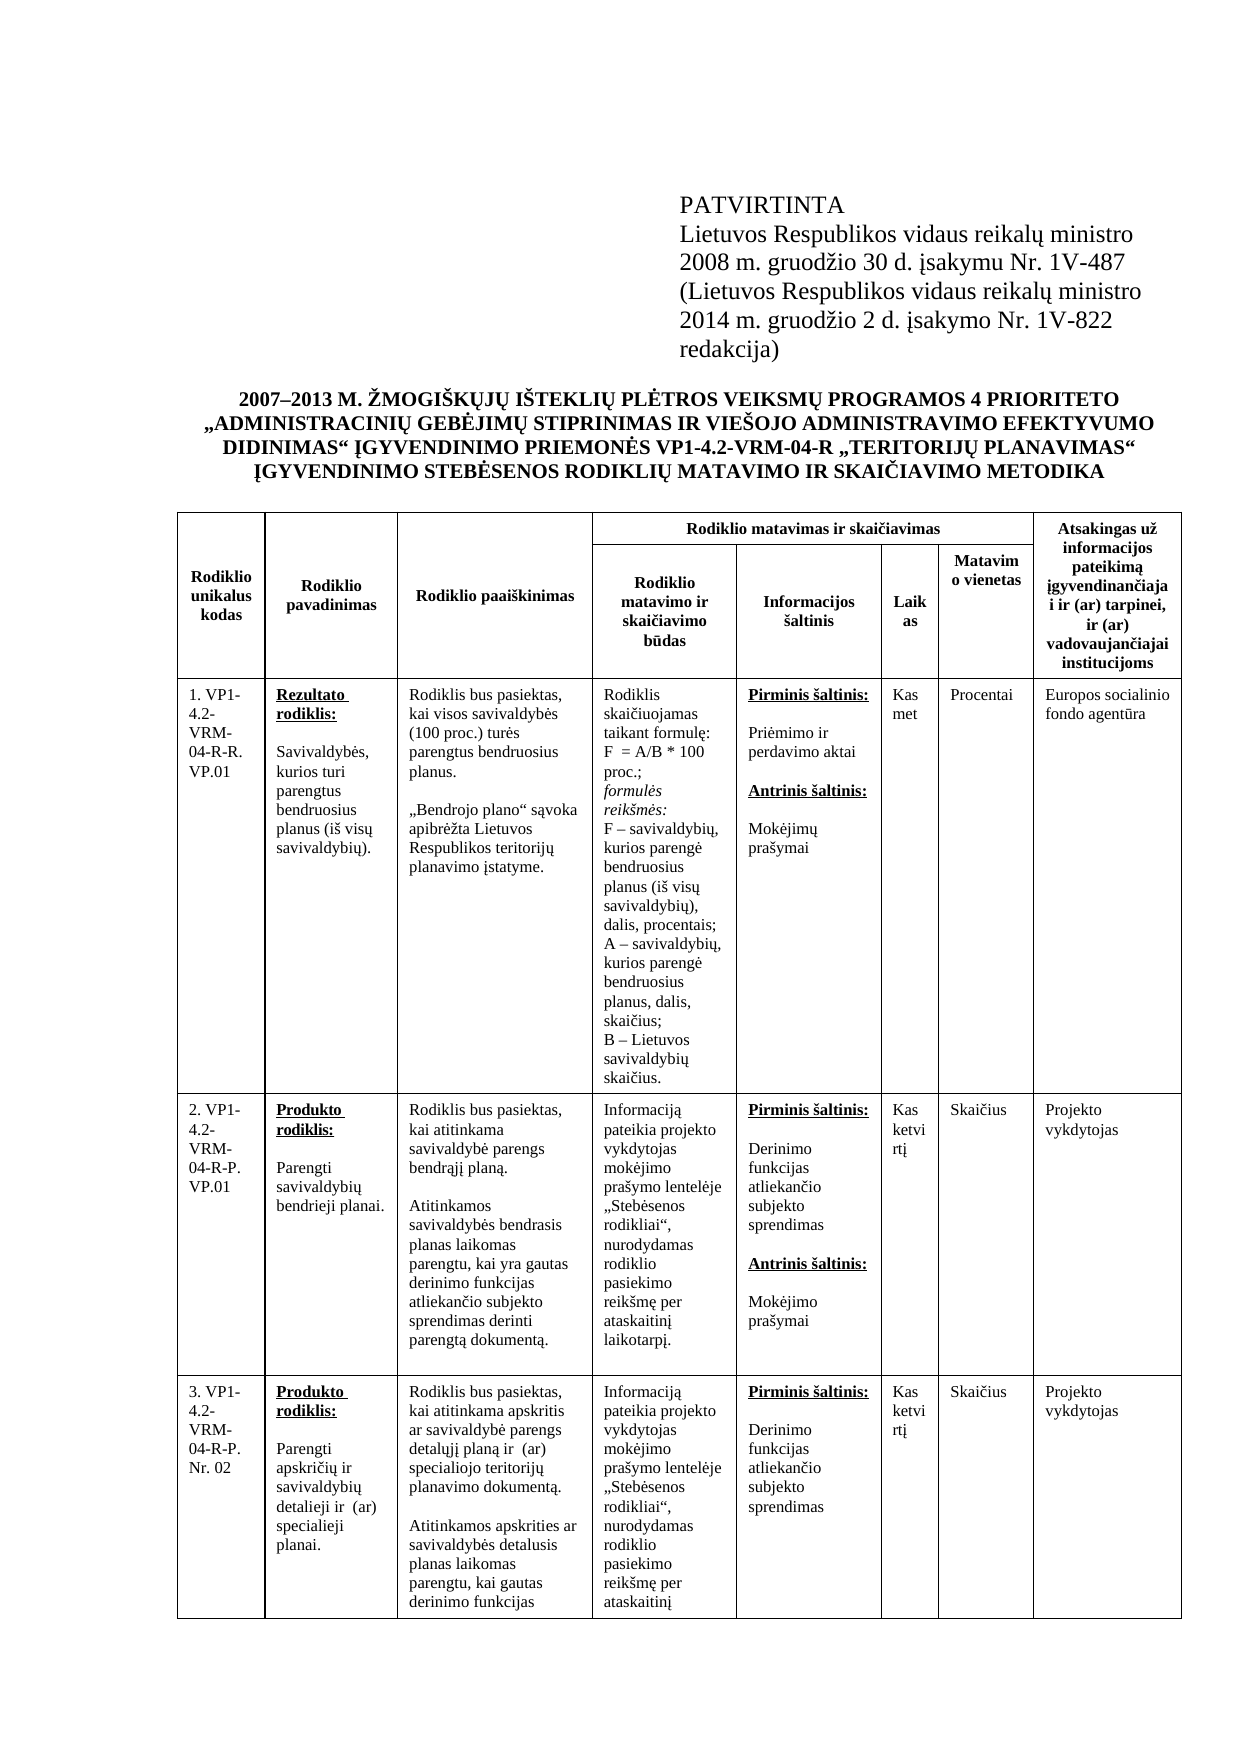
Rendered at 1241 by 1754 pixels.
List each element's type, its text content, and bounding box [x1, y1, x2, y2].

table_cell Europos socialinio fondo agentūra [1034, 679, 1181, 1093]
table_cell Informacijos šaltinis [737, 545, 881, 678]
text Lietuvos Respublikos vidaus reikalų ministro 2008 m. gruodžio 30 d. įsakymu Nr. 1V-487 (Lietuvos Respublikos vidaus reikalų ministro 2014 m. gruodžio 2 d. įsakymo Nr. 1V-822 [679, 219, 1181, 334]
table_cell 1. VP1-4.2-VRM-04-R-R. VP.01 [178, 679, 264, 1093]
table_cell Rodiklio matavimo ir skaičiavimo būdas [593, 545, 736, 678]
table_cell Skaičius [939, 1376, 1033, 1617]
table_cell Rodiklis bus pasiektas, kai atitinkama savivaldybė parengs bendrąjį planą. Atitinkamos savivaldybės bendrasis planas laikomas parengtu, kai yra gautas derinimo funkcijas atliekančio subjekto sprendimas derinti parengtą dokumentą. [398, 1094, 592, 1374]
table_cell 2. VP1-4.2-VRM-04-R-P. VP.01 [178, 1094, 264, 1374]
table_cell Kas ketvirtį [882, 1094, 938, 1374]
table_header Rodiklio paaiškinimas [398, 513, 592, 678]
table_cell Matavimo vienetas [939, 545, 1033, 678]
table_cell Pirminis šaltinis: Priėmimo ir perdavimo aktai Antrinis šaltinis: Mokėjimų prašymai [737, 679, 881, 1093]
table_cell 3. VP1-4.2-VRM-04-R-P. Nr. 02 [178, 1376, 264, 1617]
table_header Atsakingas už informacijos pateikimą įgyvendinančiajai ir (ar) tarpinei, ir (ar) vadovaujančiajai institucijoms [1034, 513, 1181, 678]
table_cell Kas ketvirtį [882, 1376, 938, 1617]
table_cell Kasmet [882, 679, 938, 1093]
table_cell Pirminis šaltinis: Derinimo funkcijas atliekančio subjekto sprendimas [737, 1376, 881, 1617]
table_cell Informaciją pateikia projekto vykdytojas mokėjimo prašymo lentelėje „Stebėsenos rodikliai“, nurodydamas rodiklio pasiekimo reikšmę per ataskaitinį [593, 1376, 736, 1617]
text redakcija) [679, 334, 1181, 362]
table_cell Projekto vykdytojas [1034, 1094, 1181, 1374]
table_cell Rodiklis bus pasiektas, kai visos savivaldybės (100 proc.) turės parengtus bendruosius planus. „Bendrojo plano“ sąvoka apibrėžta Lietuvos Respublikos teritorijų planavimo įstatyme. [398, 679, 592, 1093]
table_cell Rodiklis skaičiuojamas taikant formulę: F = A/B * 100 proc.; formulės reikšmės: F – savivaldybių, kurios parengė bendruosius planus (iš visų savivaldybių), dalis, procentais; A – savivaldybių, kurios parengė bendruosius planus, dalis, skaičius; B – Lietuvos savivaldybių skaičius. [593, 679, 736, 1093]
table_cell Rezultato rodiklis: Savivaldybės, kurios turi parengtus bendruosius planus (iš visų savivaldybių). [266, 679, 397, 1093]
table_cell Skaičius [939, 1094, 1033, 1374]
table_cell Projekto vykdytojas [1034, 1376, 1181, 1617]
table_cell Produkto rodiklis: Parengti apskričių ir savivaldybių detalieji ir (ar) specialieji planai. [266, 1376, 397, 1617]
text 2007–2013 M. ŽMOGIŠKŲJŲ IŠTEKLIŲ PLĖTROS VEIKSMŲ PROGRAMOS 4 PRIORITETO „ADMINISTRACINIŲ GEBĖJIMŲ STIPRINIMAS IR VIEŠOJO ADMINISTRAVIMO EFEKTYVUMO DIDINIMAS“ ĮGYVENDINIMO PRIEMONĖS VP1-4.2-VRM-04-R „TERITORIJŲ PLANAVIMAS“ ĮGYVENDINIMO STEBĖSENOS RODIKLIŲ MATAVIMO IR SKAIČIAVIMO METODIKA [177, 387, 1181, 483]
table_cell Laikas [882, 545, 938, 678]
table_header Rodiklio unikalus kodas [178, 513, 264, 678]
table_cell Procentai [939, 679, 1033, 1093]
table_cell Pirminis šaltinis: Derinimo funkcijas atliekančio subjekto sprendimas Antrinis šaltinis: Mokėjimo prašymai [737, 1094, 881, 1374]
table_header Rodiklio pavadinimas [266, 513, 397, 678]
table_header Rodiklio matavimas ir skaičiavimas [593, 513, 1033, 544]
table_cell Rodiklis bus pasiektas, kai atitinkama apskritis ar savivaldybė parengs detalųjį planą ir (ar) specialiojo teritorijų planavimo dokumentą. Atitinkamos apskrities ar savivaldybės detalusis planas laikomas parengtu, kai gautas derinimo funkcijas [398, 1376, 592, 1617]
table_cell Informaciją pateikia projekto vykdytojas mokėjimo prašymo lentelėje „Stebėsenos rodikliai“, nurodydamas rodiklio pasiekimo reikšmę per ataskaitinį laikotarpį. [593, 1094, 736, 1374]
table_cell Produkto rodiklis: Parengti savivaldybių bendrieji planai. [266, 1094, 397, 1374]
text PATVIRTINTA [679, 190, 1181, 219]
